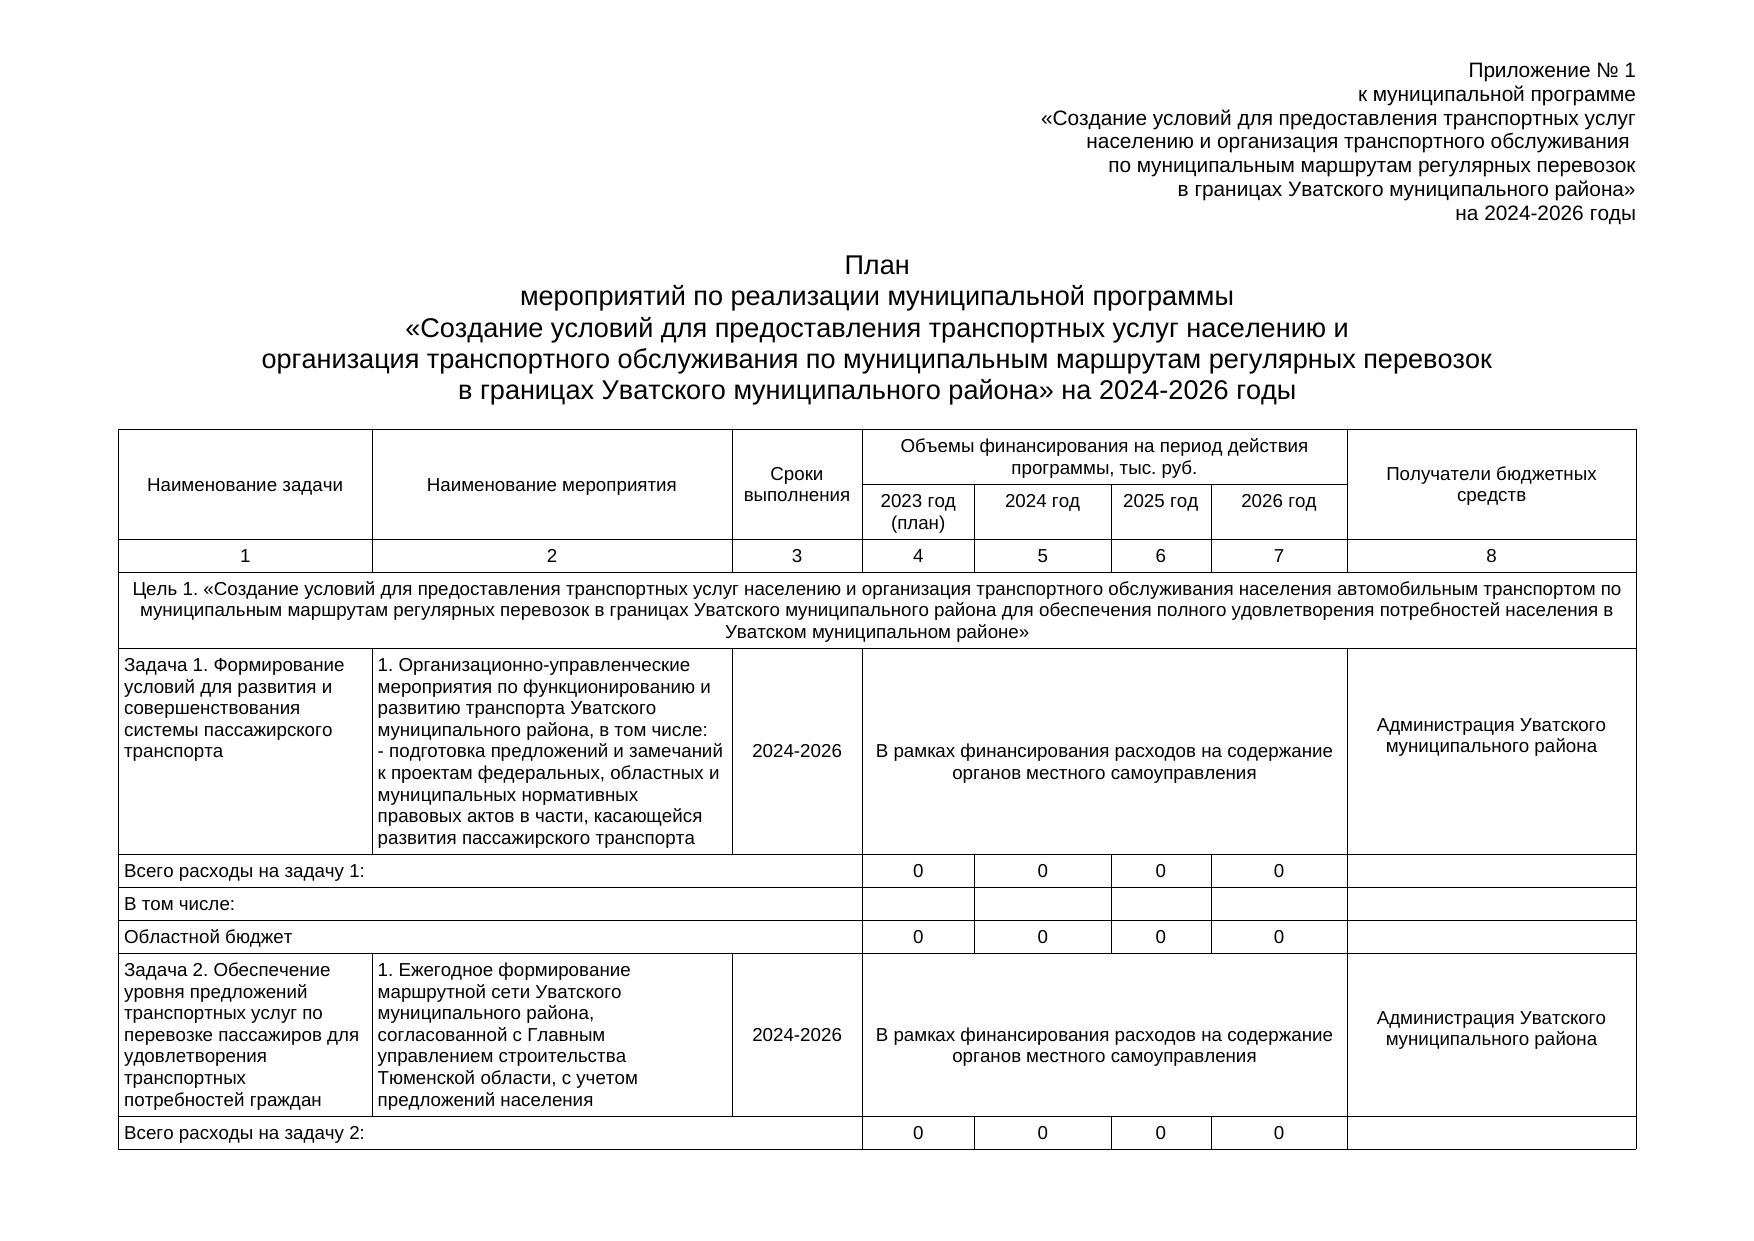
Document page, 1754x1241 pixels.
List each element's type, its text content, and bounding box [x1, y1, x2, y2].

table_cell 2024-2026 [733, 649, 862, 854]
table_cell 0 [1212, 855, 1347, 887]
text населению и организация транспортного обслуживания [118, 129, 1636, 153]
table_cell 3 [733, 540, 862, 572]
table_cell 2023 год (план) [863, 485, 974, 539]
table_cell 1 [119, 540, 372, 572]
table_cell В рамках финансирования расходов на содержание органов местного самоуправления [863, 954, 1347, 1116]
table_cell 0 [975, 921, 1111, 953]
text План [118, 249, 1636, 280]
table_cell [863, 888, 974, 920]
table_header Наименование мероприятия [373, 430, 732, 539]
text к муниципальной программе [118, 81, 1636, 105]
table_cell [1348, 855, 1636, 887]
table_cell 7 [1212, 540, 1347, 572]
table_cell [1212, 888, 1347, 920]
table_cell В рамках финансирования расходов на содержание органов местного самоуправления [863, 649, 1347, 854]
table_cell 2024 год [975, 485, 1111, 539]
table_cell 0 [1212, 921, 1347, 953]
table_header Получатели бюджетных средств [1348, 430, 1636, 539]
table_header Наименование задачи [119, 430, 372, 539]
text организация транспортного обслуживания по муниципальным маршрутам регулярных перевозок [118, 343, 1636, 374]
table_cell Администрация Уватского муниципального района [1348, 954, 1636, 1116]
table_cell 0 [1212, 1117, 1347, 1149]
table_cell 0 [975, 1117, 1111, 1149]
table_cell 2024-2026 [733, 954, 862, 1116]
table_cell 0 [863, 855, 974, 887]
table_cell 2025 год [1112, 485, 1211, 539]
table_cell Администрация Уватского муниципального района [1348, 649, 1636, 854]
table_cell 2026 год [1212, 485, 1347, 539]
table_cell 0 [1112, 921, 1211, 953]
text мероприятий по реализации муниципальной программы [118, 280, 1636, 312]
table_cell 0 [975, 855, 1111, 887]
table_cell 6 [1112, 540, 1211, 572]
table_cell [1348, 921, 1636, 953]
text по муниципальным маршрутам регулярных перевозок [118, 153, 1636, 177]
table_cell Цель 1. «Создание условий для предоставления транспортных услуг населению и организация транспортного обслуживания населения автомобильным транспортом по муниципальным маршрутам регулярных перевозок в границах Уватского муниципального района для обеспечения полного удовлетворения потребностей населения в Уватском муниципальном районе» [119, 573, 1636, 648]
text в границах Уватского муниципального района» [118, 177, 1636, 201]
table_cell Задача 2. Обеспечение уровня предложений транспортных услуг по перевозке пассажиров для удовлетворения транспортных потребностей граждан [119, 954, 372, 1116]
text «Создание условий для предоставления транспортных услуг населению и [118, 312, 1636, 343]
table_cell 4 [863, 540, 974, 572]
text на 2024-2026 годы [118, 201, 1636, 225]
table_cell Всего расходы на задачу 2: [119, 1117, 862, 1149]
table_cell 2 [373, 540, 732, 572]
table_cell Всего расходы на задачу 1: [119, 855, 862, 887]
table_cell 0 [863, 921, 974, 953]
table_cell 1. Организационно-управленческие мероприятия по функционированию и развитию транспорта Уватского муниципального района, в том числе: - подготовка предложений и замечаний к проектам федеральных, областных и муниципальных нормативных правовых актов в части, касающейся развития пассажирского транспорта [373, 649, 732, 854]
text «Создание условий для предоставления транспортных услуг [118, 105, 1636, 129]
table_cell В том числе: [119, 888, 862, 920]
table_header Сроки выполнения [733, 430, 862, 539]
table_cell 0 [863, 1117, 974, 1149]
table_cell [975, 888, 1111, 920]
text Приложение № 1 [118, 57, 1636, 81]
table_cell [1112, 888, 1211, 920]
table_cell 1. Ежегодное формирование маршрутной сети Уватского муниципального района, согласованной с Главным управлением строительства Тюменской области, с учетом предложений населения [373, 954, 732, 1116]
table_cell Областной бюджет [119, 921, 862, 953]
text в границах Уватского муниципального района» на 2024-2026 годы [118, 374, 1636, 405]
table_cell 0 [1112, 855, 1211, 887]
table_cell 5 [975, 540, 1111, 572]
table_cell [1348, 888, 1636, 920]
table_cell 8 [1348, 540, 1636, 572]
table_cell 0 [1112, 1117, 1211, 1149]
table_cell [1348, 1117, 1636, 1149]
table_cell Задача 1. Формирование условий для развития и совершенствования системы пассажирского транспорта [119, 649, 372, 854]
table_header Объемы финансирования на период действия программы, тыс. руб. [863, 430, 1347, 484]
